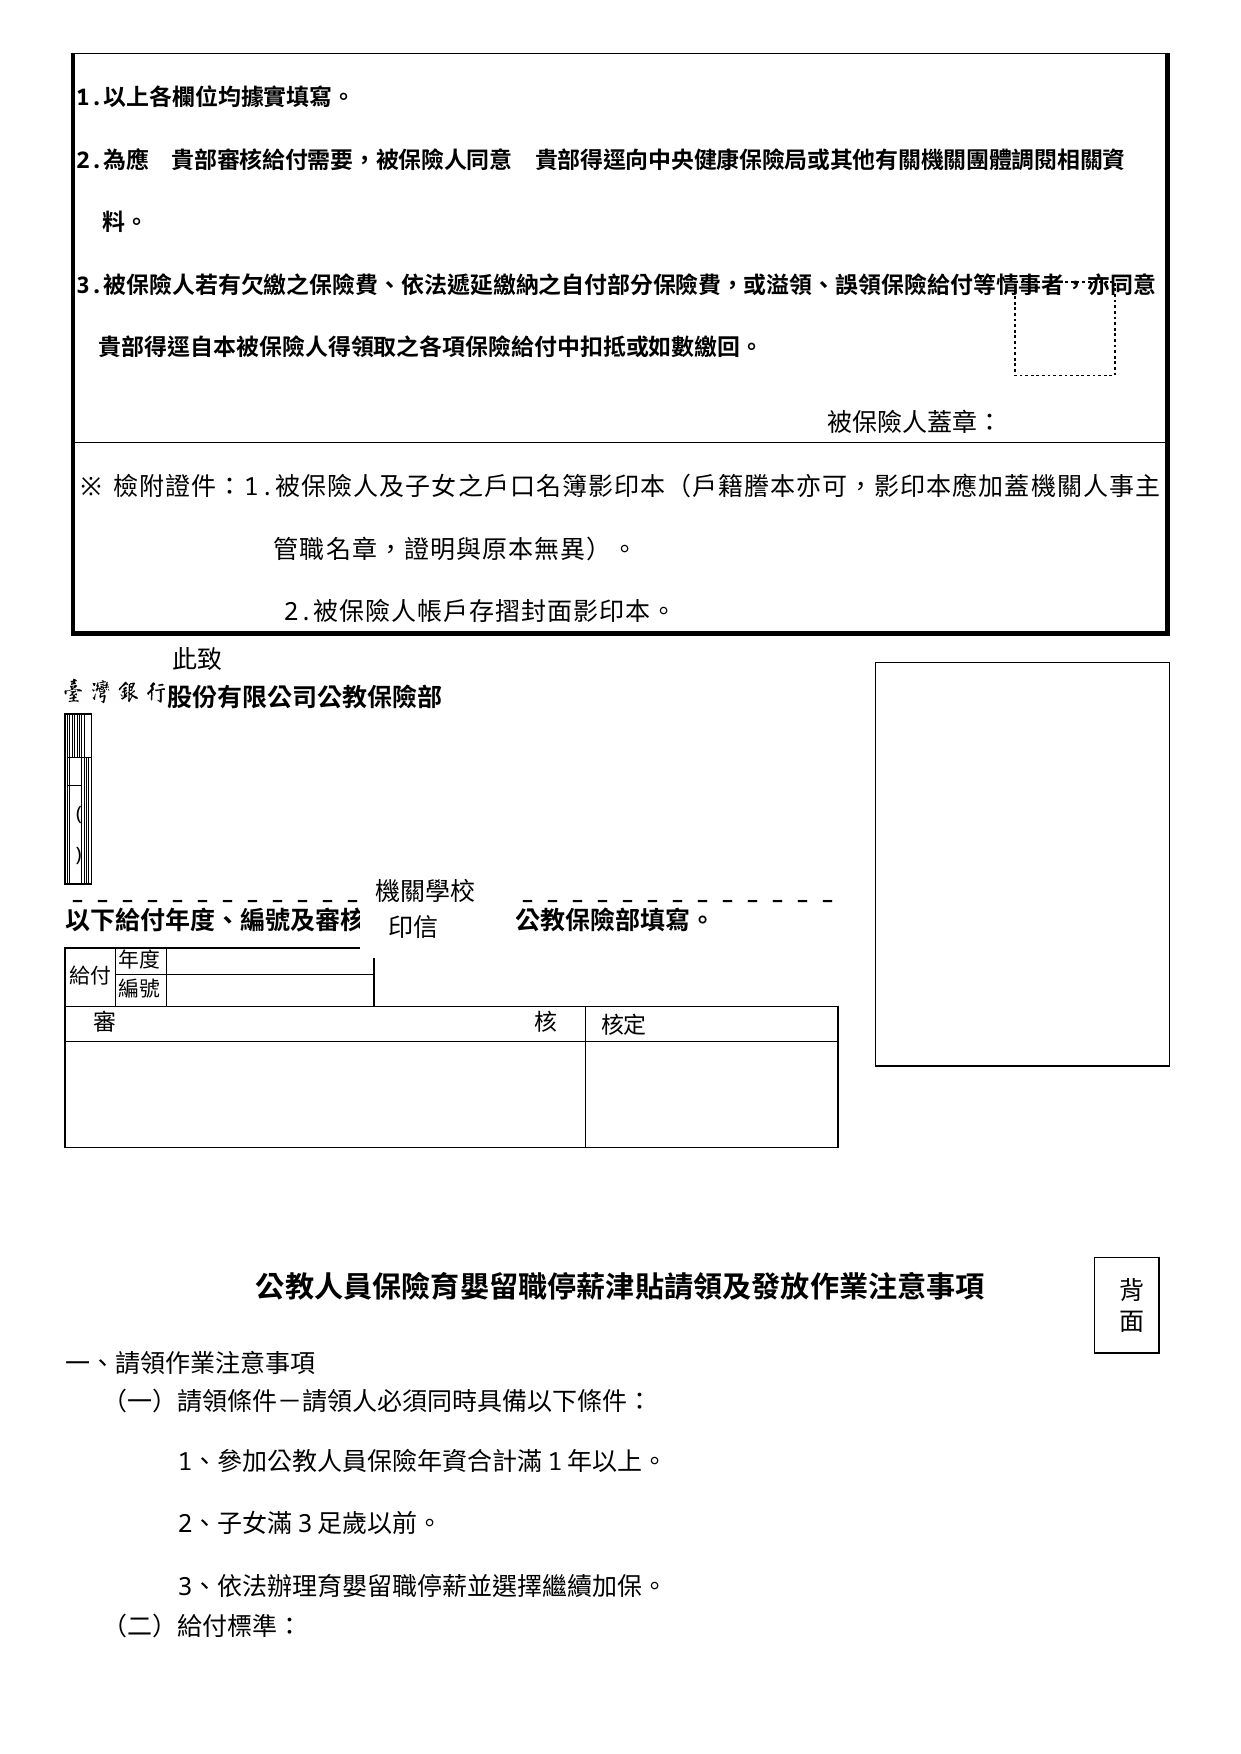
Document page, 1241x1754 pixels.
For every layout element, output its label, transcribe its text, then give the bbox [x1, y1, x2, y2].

table_cell 1.以上各欄位均據實填寫。 2.為應 貴部審核給付需要，被保險人同意 貴部得逕向中央健康保險局或其他有關機關團體調閱相關資料。 3.被保險人若有欠繳之保險費、依法遞延繳納之自付部分保險費，或溢領、誤領保險給付等情事者，亦同意 貴部得逕自本被保險人得領取之各項保險給付中扣抵或如數繳回。 被保險人蓋章： [75, 54, 1165, 442]
text 公教人員保險育嬰留職停薪津貼請領及發放作業注意事項 [65, 1258, 1094, 1354]
text 背 面 [1114, 1273, 1150, 1337]
table_cell [379, 974, 585, 1006]
text 以下給付年度、編號及審核意見各欄，由公教保險部填寫。 [65, 910, 360, 935]
table_cell [167, 975, 373, 1006]
table_header [379, 947, 585, 974]
text 以下給付年度、編號及審核意見各欄，由公教保險部填寫。 [876, 910, 1169, 935]
text ﹣﹣﹣﹣﹣﹣﹣﹣﹣﹣﹣﹣﹣﹣﹣﹣﹣﹣﹣﹣﹣﹣﹣﹣﹣﹣﹣﹣﹣﹣﹣ [516, 897, 875, 910]
text ﹣﹣﹣﹣﹣﹣﹣﹣﹣﹣﹣﹣﹣﹣﹣﹣﹣﹣﹣﹣﹣﹣﹣﹣﹣﹣﹣﹣﹣﹣﹣ [65, 897, 360, 910]
text （一）請領條件－請領人必須同時具備以下條件： [65, 1380, 1175, 1418]
text 此致 [65, 635, 1175, 677]
text [1095, 1258, 1158, 1352]
text 以下給付年度、編號及審核意見各欄，由公教保險部填寫。 [516, 910, 875, 935]
table_cell 編號 [116, 975, 166, 1006]
text [876, 677, 1169, 713]
table_header [375, 958, 379, 974]
table_cell [375, 974, 379, 1006]
text 2、子女滿3足歲以前。 [177, 1480, 1175, 1543]
text [1160, 1263, 1175, 1305]
table_cell [70, 758, 81, 785]
table_cell 審 [66, 1007, 379, 1041]
text （二）給付標準： [102, 1605, 1175, 1643]
table_cell [66, 1042, 585, 1147]
text ﹣﹣﹣﹣﹣﹣﹣﹣﹣﹣﹣﹣﹣﹣﹣﹣﹣﹣﹣﹣﹣﹣﹣﹣﹣﹣﹣﹣﹣﹣﹣ [876, 897, 1169, 910]
table_header [85, 715, 91, 757]
table_header 給付 [66, 949, 115, 1006]
table_cell 檢附證件：1.被保險人及子女之戶口名簿影印本（戶籍謄本亦可，影印本應加蓋機關人事主管職名章，證明與原本無異）。 2.被保險人帳戶存摺封面影印本。 [75, 443, 1165, 631]
text 一、請領作業注意事項 [65, 1343, 1175, 1380]
text 3、依法辦理育嬰留職停薪並選擇繼續加保。 [177, 1543, 1175, 1605]
table_cell [360, 864, 516, 958]
text 股份有限公司公教保險部 [65, 677, 875, 713]
table_header [167, 949, 373, 974]
table_cell [586, 1042, 837, 1147]
table_cell ( ) [70, 786, 81, 883]
table_cell 核 [379, 1007, 585, 1041]
table_header [585, 947, 838, 974]
table_cell [585, 974, 838, 1006]
text 1、參加公教人員保險年資合計滿1年以上。 [177, 1418, 1175, 1480]
table_header 年度 [116, 949, 166, 974]
table_cell 核定 [586, 1007, 837, 1041]
